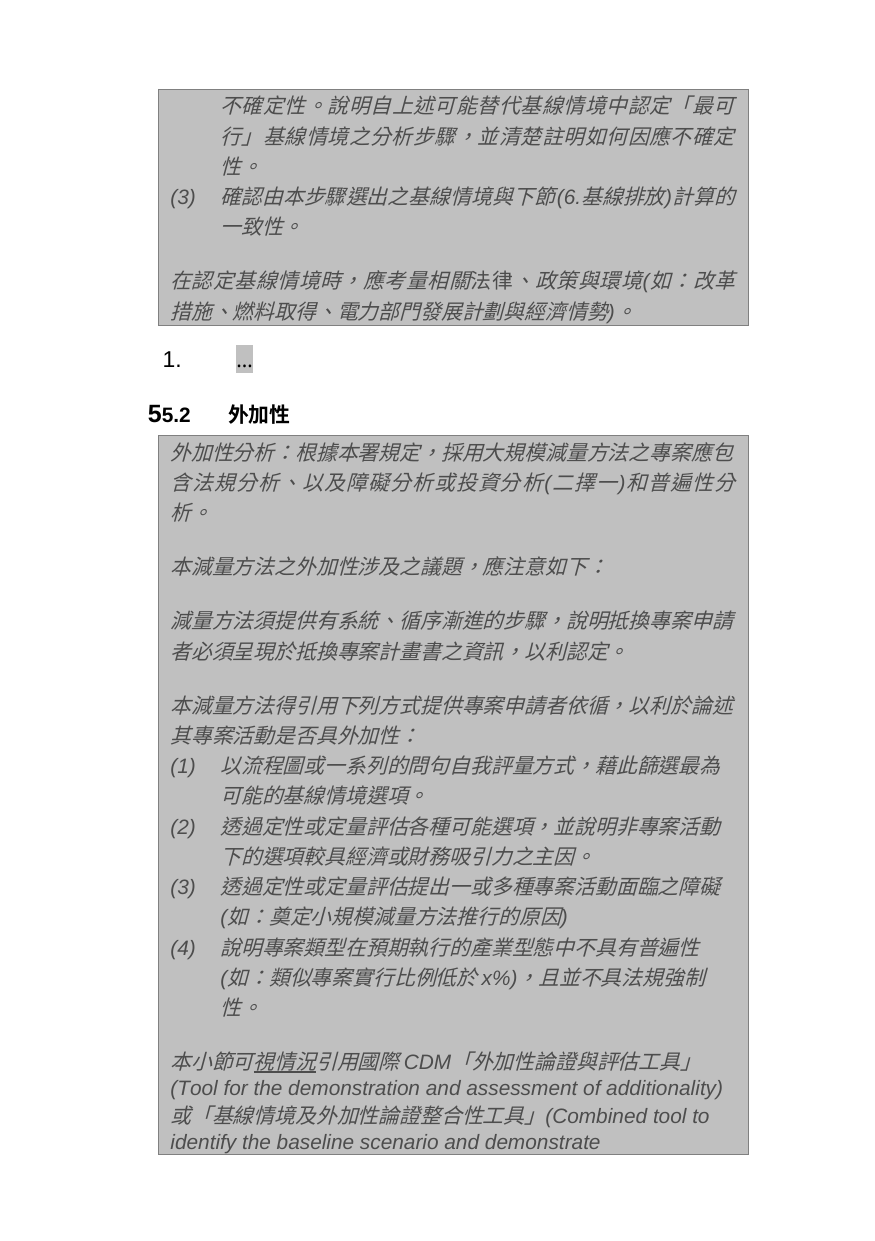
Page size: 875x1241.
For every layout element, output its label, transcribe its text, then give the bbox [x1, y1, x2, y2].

subtitle 5.2 外加性 [148, 398, 726, 429]
table_header 外加性分析：根據本署規定，採用大規模減量方法之專案應包含法規分析、以及障礙分析或投資分析(二擇一)和普遍性分析。 本減量方法之外加性涉及之議題，應注意如下： 減量方法須提供有系統、循序漸進的步驟，說明抵換專案申請者必須呈現於抵換專案計畫書之資訊，以利認定。 本減量方法得引用下列方式提供專案申請者依循，以利於論述其專案活動是否具外加性： 以流程圖或一系列的問句自我評量方式，藉此篩選最為可能的基線情境選項。 透過定性或定量評估各種可能選項，並說明非專案活動下的選項較具經濟或財務吸引力之主因。 透過定性或定量評估提出一或多種專案活動面臨之障礙(如：奠定小規模減量方法推行的原因) 說明專案類型在預期執行的產業型態中不具有普遍性(如：類似專案實行比例低於x%)，且並不具法規強制性。 本小節可視情況引用國際CDM「外加性論證與評估工具」(Tool for the demonstration and assessment of additionality)或「基線情境及外加性論證整合性工具」(Combined tool to identify the baseline scenario and demonstrate [159, 436, 748, 1154]
table_header 具體定義本減量方法基線情境。基線情境係指專案活動下計入期間未執行本減量方法之情境，可以是無專案活動下之既存或原本預計將設置之設備/系統的運作。 本小節應提供抵換專案申請者一系統、循序漸進的「最可行」基線情境認定步驟，其步驟如下： 提供研擬所有可能替代基線情境的過程。 凸顯基線情境認定步驟中之關鍵邏輯假設、定量因子及不確定性。說明自上述可能替代基線情境中認定「最可行」基線情境之分析步驟，並清楚註明如何因應不確定性。 確認由本步驟選出之基線情境與下節(6.基線排放)計算的一致性。 在認定基線情境時，應考量相關法律、政策與環境(如：改革措施、燃料取得、電力部門發展計劃與經濟情勢)。 [159, 90, 748, 325]
list … [162, 345, 726, 373]
